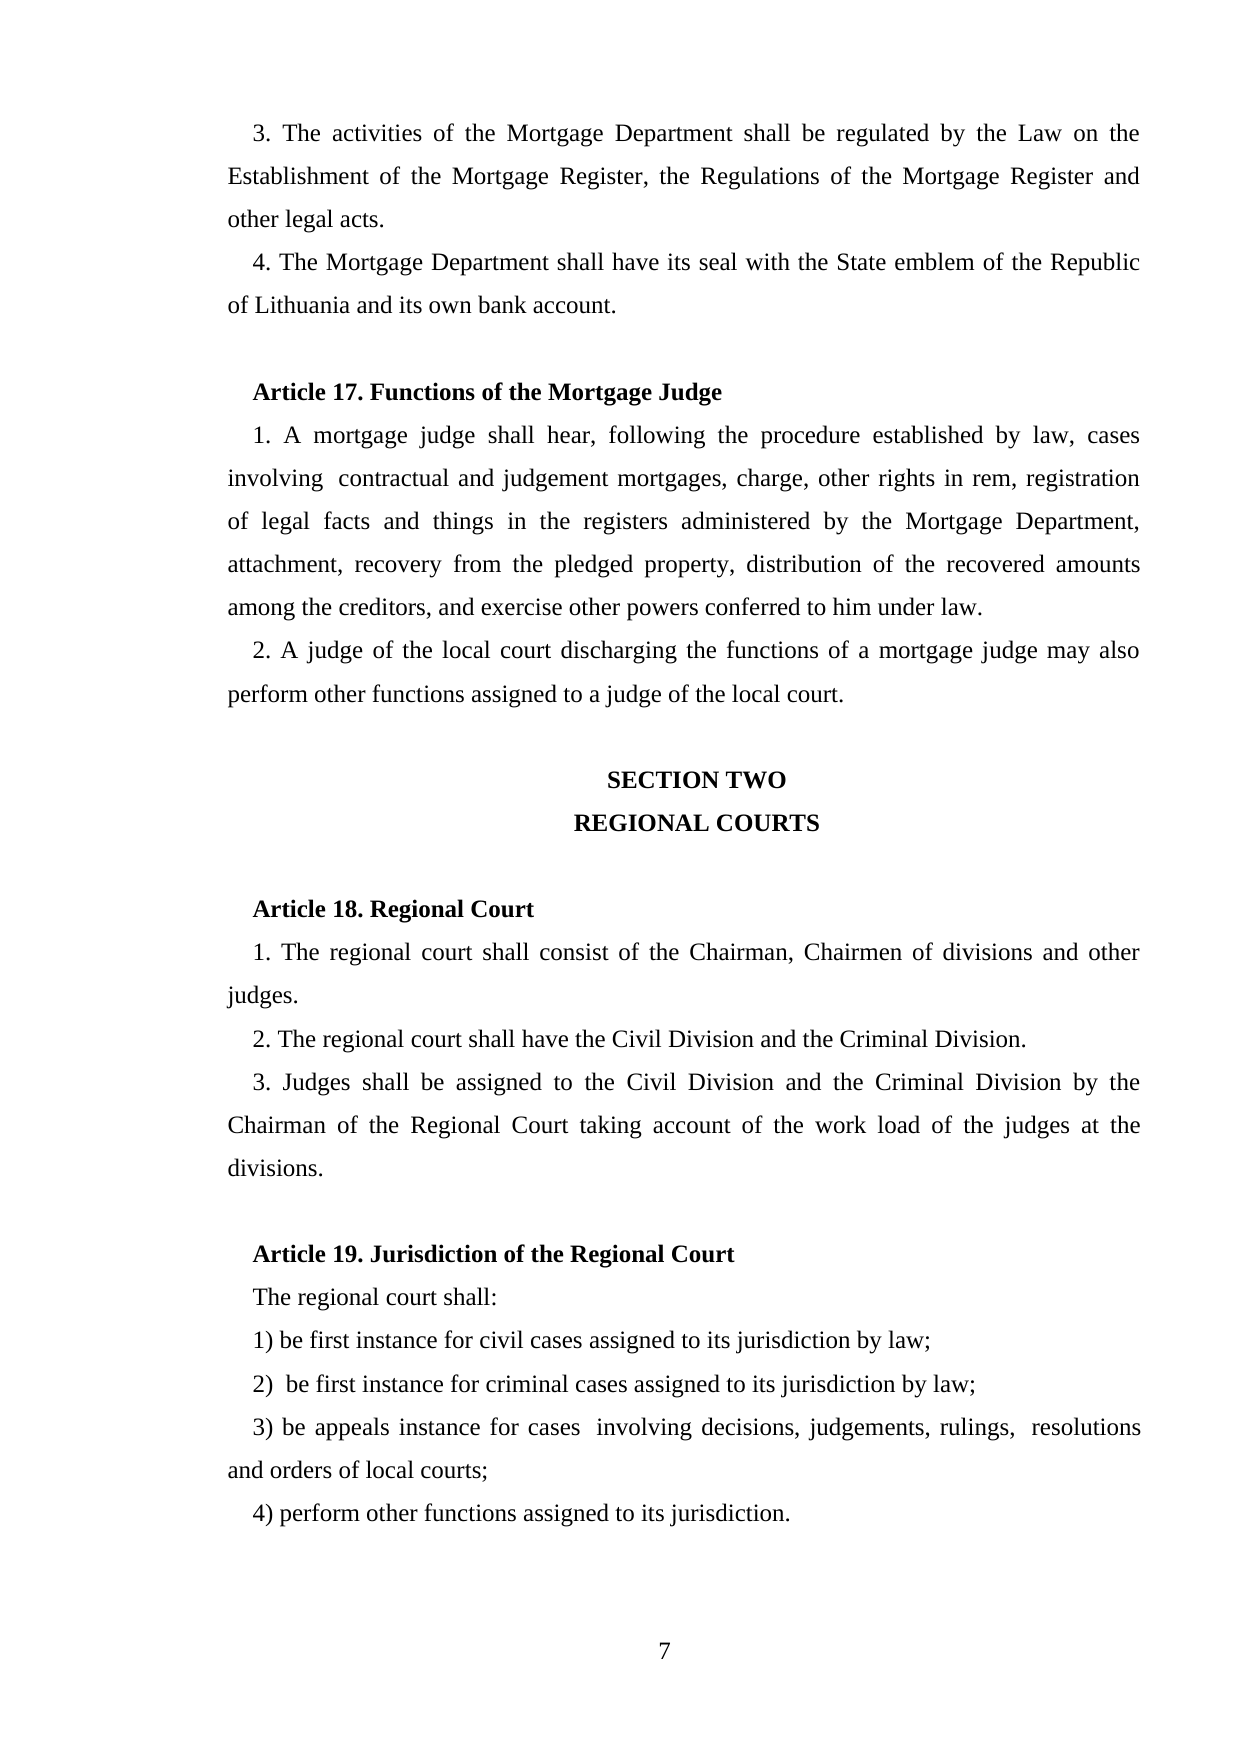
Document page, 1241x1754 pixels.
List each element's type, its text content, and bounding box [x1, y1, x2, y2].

text 4. The Mortgage Department shall have its seal with the State emblem of the Republic of Lithuania and its own bank account. [227, 247, 1141, 319]
text Article 19. Jurisdiction of the Regional Court [227, 1239, 1141, 1268]
text 2. The regional court shall have the Civil Division and the Criminal Division. [227, 1024, 1141, 1052]
text Article 17. Functions of the Mortgage Judge [227, 377, 1141, 406]
text REGIONAL COURTS [227, 808, 1141, 837]
text 3) be appeals instance for cases involving decisions, judgements, rulings, resolutions and orders of local courts; [227, 1412, 1141, 1484]
text SECTION TWO [227, 765, 1141, 794]
text Article 18. Regional Court [227, 894, 1141, 923]
text 2. A judge of the local court discharging the functions of a mortgage judge may also perform other functions assigned to a judge of the local court. [227, 636, 1141, 707]
text 3. The activities of the Mortgage Department shall be regulated by the Law on the Establishment of the Mortgage Register, the Regulations of the Mortgage Register and other legal acts. [227, 118, 1141, 233]
text 3. Judges shall be assigned to the Civil Division and the Criminal Division by the Chairman of the Regional Court taking account of the work load of the judges at the divisions. [227, 1067, 1141, 1182]
text 2) be first instance for criminal cases assigned to its jurisdiction by law; [227, 1369, 1141, 1397]
text The regional court shall: [227, 1282, 1141, 1311]
text 4) perform other functions assigned to its jurisdiction. [227, 1498, 1141, 1527]
text 1. A mortgage judge shall hear, following the procedure established by law, cases involving contractual and judgement mortgages, charge, other rights in rem, registration of legal facts and things in the registers administered by the Mortgage Department, attachment, recovery from the pledged property, distribution of the recovered amounts among the creditors, and exercise other powers conferred to him under law. [227, 420, 1141, 621]
text 1) be first instance for civil cases assigned to its jurisdiction by law; [227, 1326, 1141, 1354]
text 1. The regional court shall consist of the Chairman, Chairmen of divisions and other judges. [227, 937, 1141, 1009]
